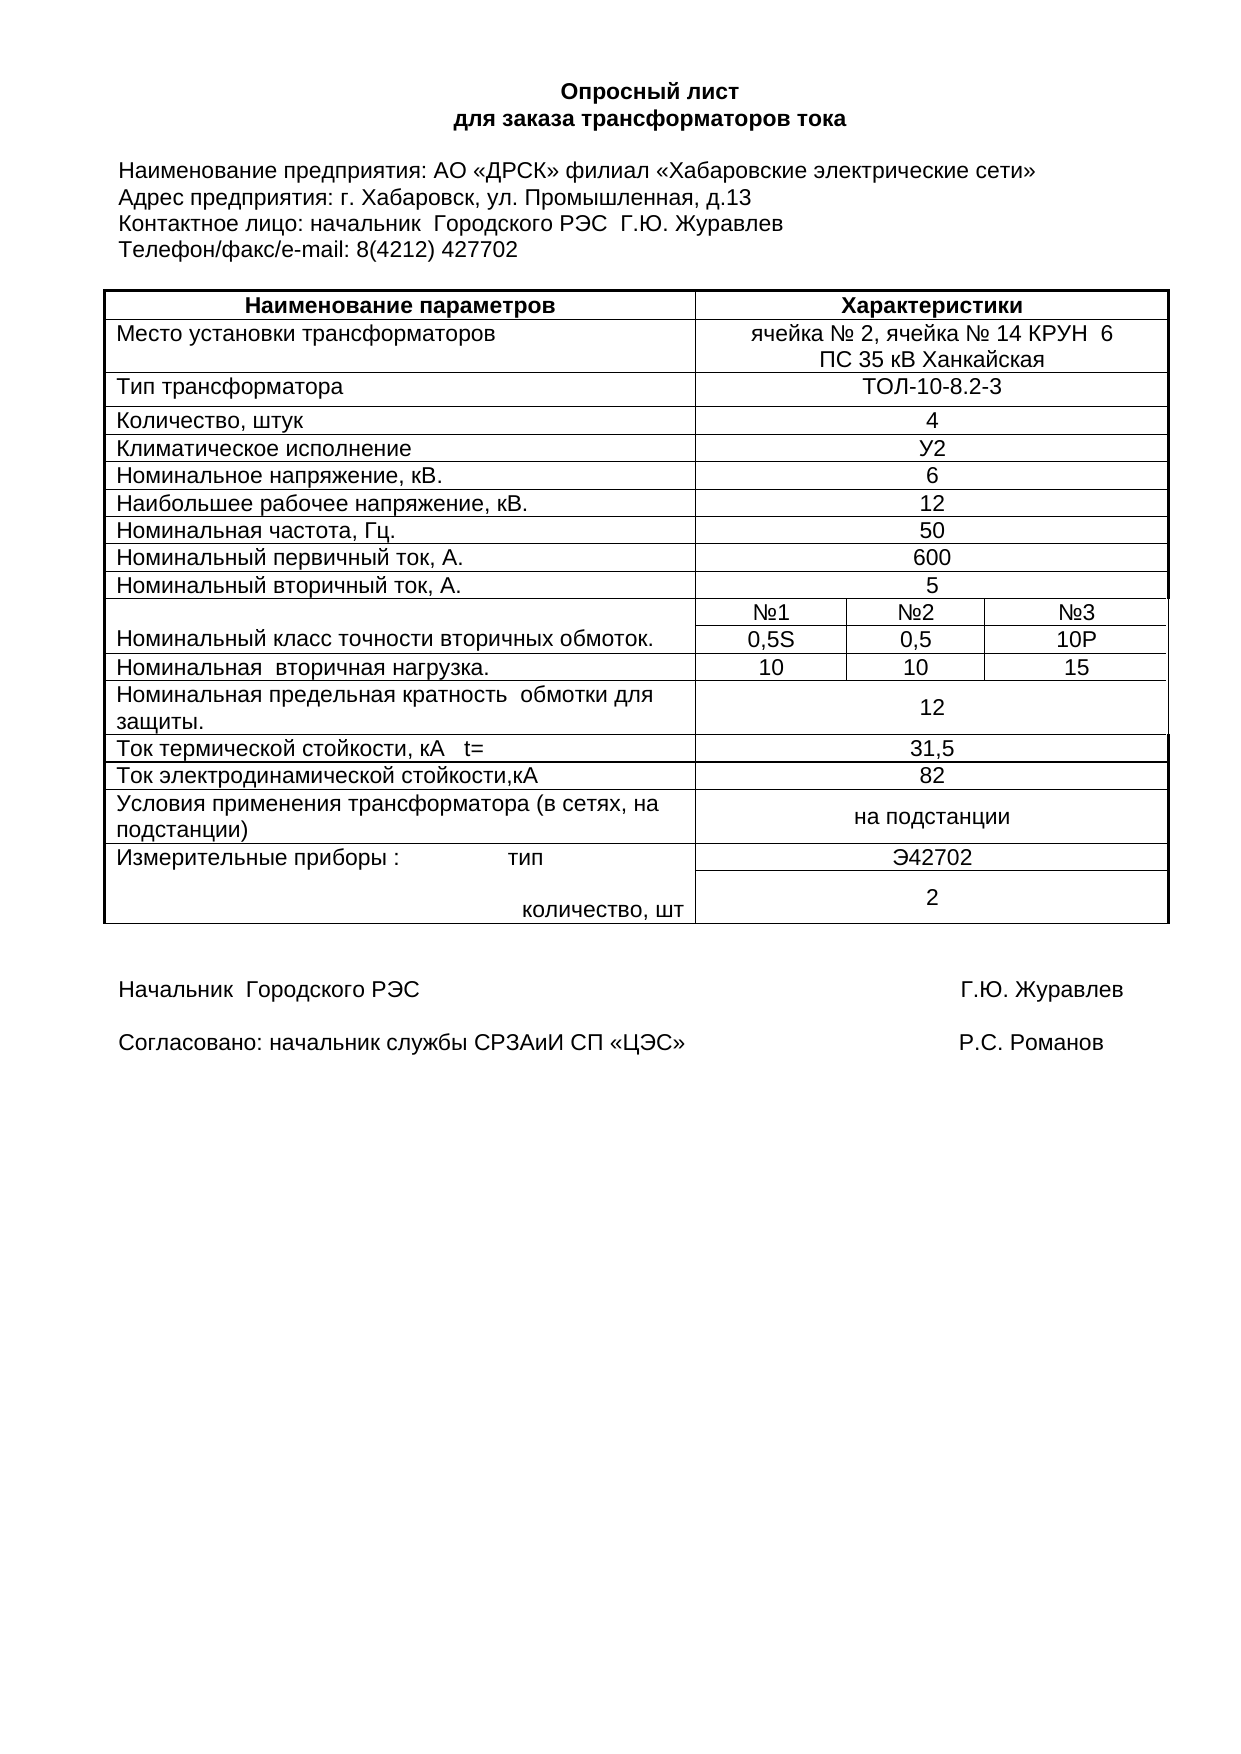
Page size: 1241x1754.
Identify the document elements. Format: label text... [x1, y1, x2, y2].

table_cell Э42702 [696, 844, 1167, 870]
table_cell №2 [847, 599, 984, 625]
table_cell Номинальная предельная кратность обмотки для защиты. [106, 681, 695, 734]
table_cell Измерительные приборы : тип количество, шт [106, 844, 695, 923]
table_cell Наибольшее рабочее напряжение, кВ. [106, 490, 695, 516]
table_cell Номинальная вторичная нагрузка. [106, 654, 695, 680]
table_cell Ток термической стойкости, кА t= [106, 735, 695, 761]
table_cell Номинальная частота, Гц. [106, 517, 695, 543]
table_cell Количество, штук [106, 407, 695, 434]
table_cell 15 [985, 653, 1168, 680]
text Адрес предприятия: г. Хабаровск, ул. Промышленная, д.13 [118, 184, 1181, 210]
table_cell Условия применения трансформатора (в сетях, на подстанции) [106, 790, 695, 842]
table_cell 2 [696, 871, 1167, 923]
table_cell 5 [696, 572, 1167, 598]
table_cell 50 [696, 517, 1167, 543]
table_cell 10 [847, 654, 984, 680]
table_cell №1 [696, 599, 846, 625]
table_cell 10 [696, 654, 846, 680]
table_cell У2 [696, 435, 1167, 461]
table_header Характеристики [696, 292, 1167, 318]
table_cell Ток электродинамической стойкости,кА [106, 763, 695, 789]
table_cell 31,5 [696, 734, 1167, 761]
table_cell №3 [985, 598, 1168, 625]
table_cell 0,5 [847, 626, 984, 653]
table_header Наименование параметров [106, 292, 695, 318]
text Начальник Городского РЭС Г.Ю. Журавлев [118, 976, 1181, 1003]
table_cell 4 [696, 407, 1167, 434]
table_cell Номинальное напряжение, кВ. [106, 462, 695, 488]
text Согласовано: начальник службы СРЗАиИ СП «ЦЭС» Р.С. Романов [118, 1029, 1181, 1055]
table_cell Тип трансформатора [106, 373, 695, 406]
table_cell Климатическое исполнение [106, 435, 695, 461]
table_cell Номинальный первичный ток, А. [106, 544, 695, 571]
text для заказа трансформаторов тока [118, 104, 1181, 131]
text Контактное лицо: начальник Городского РЭС Г.Ю. Журавлев [118, 210, 1181, 236]
table_cell на подстанции [696, 790, 1167, 842]
table_cell 12 [696, 680, 1168, 734]
table_cell Номинальный класс точности вторичных обмоток. [106, 599, 695, 653]
table_cell 10P [985, 625, 1168, 653]
text Наименование предприятия: АО «ДРСК» филиал «Хабаровские электрические сети» [118, 157, 1181, 184]
table_cell 12 [696, 490, 1167, 516]
table_cell Место установки трансформаторов [106, 320, 695, 372]
table_cell 82 [696, 763, 1167, 789]
text Телефон/факс/e-mail: 8(4212) 427702 [118, 236, 1181, 263]
table_cell Номинальный вторичный ток, А. [106, 572, 695, 598]
table_cell ячейка № 2, ячейка № 14 КРУН 6 ПС 35 кВ Ханкайская [696, 320, 1167, 372]
table_cell 0,5S [696, 626, 846, 653]
table_cell ТОЛ-10-8.2-3 [696, 373, 1167, 406]
table_cell 6 [696, 462, 1167, 488]
table_cell 600 [696, 544, 1167, 571]
text Опросный лист [118, 78, 1181, 104]
